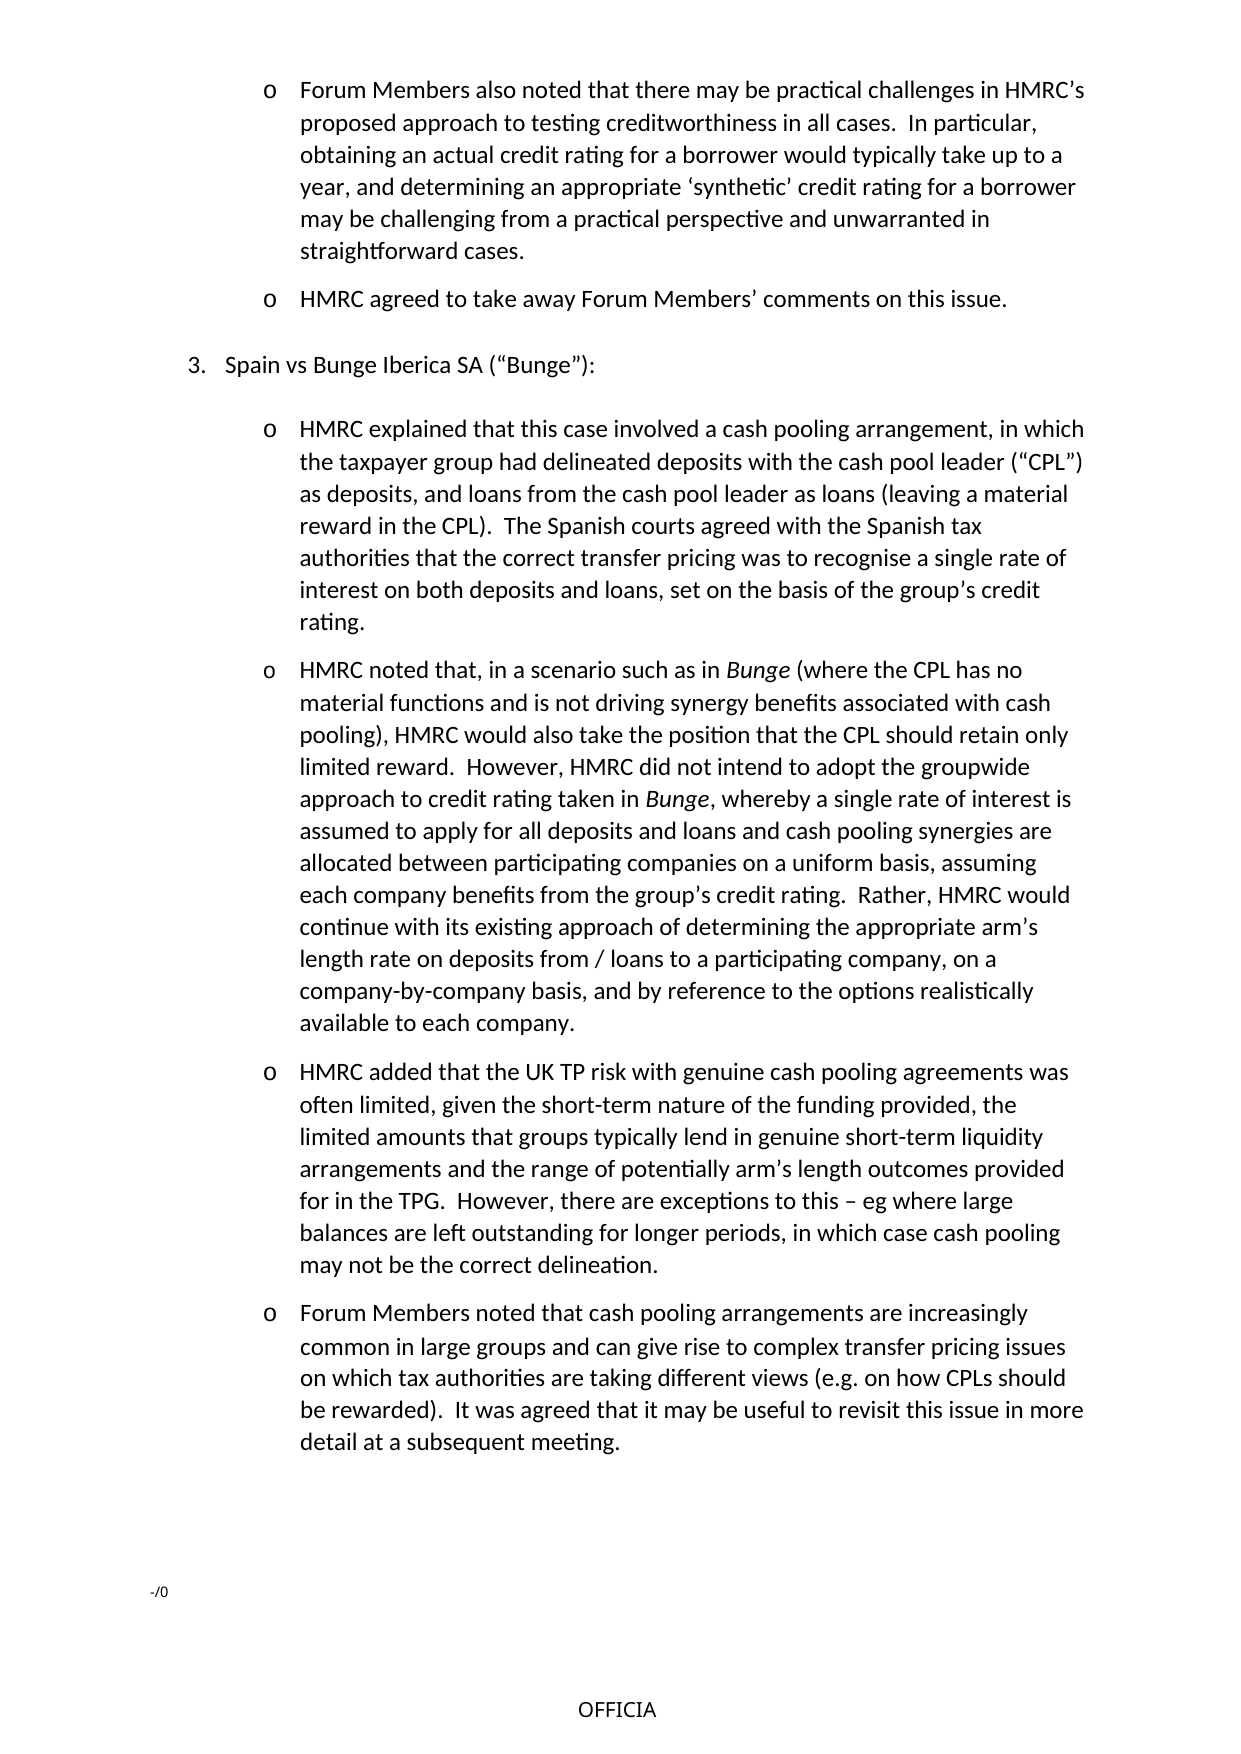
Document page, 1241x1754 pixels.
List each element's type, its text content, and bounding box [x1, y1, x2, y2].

list HMRC explained that this case involved a cash pooling arrangement, in which the taxpayer group had delineated deposits with the cash pool leader (“CPL”) as deposits, and loans from the cash pool leader as loans (leaving a material reward in the CPL). The Spanish courts agreed with the Spanish tax authorities that the correct transfer pricing was to recognise a single rate of interest on both deposits and loans, set on the basis of the group’s credit rating. [262, 413, 1090, 636]
list Forum Members noted that cash pooling arrangements are increasingly common in large groups and can give rise to complex transfer pricing issues on which tax authorities are taking different views (e.g. on how CPLs should be rewarded). It was agreed that it may be useful to revisit this issue in more detail at a subsequent meeting. [262, 1297, 1090, 1457]
list HMRC agreed to take away Forum Members’ comments on this issue. [262, 283, 1090, 315]
list Forum Members also noted that there may be practical challenges in HMRC’s proposed approach to testing creditworthiness in all cases. In particular, obtaining an actual credit rating for a borrower would typically take up to a year, and determining an appropriate ‘synthetic’ credit rating for a borrower may be challenging from a practical perspective and unwarranted in straightforward cases. [262, 74, 1090, 265]
list Spain vs Bunge Iberica SA (“Bunge”): [187, 349, 1090, 379]
list HMRC added that the UK TP risk with genuine cash pooling agreements was often limited, given the short-term nature of the funding provided, the limited amounts that groups typically lend in genuine short-term liquidity arrangements and the range of potentially arm’s length outcomes provided for in the TPG. However, there are exceptions to this – eg where large balances are left outstanding for longer periods, in which case cash pooling may not be the correct delineation. [262, 1056, 1090, 1279]
list HMRC noted that, in a scenario such as in Bunge (where the CPL has no material functions and is not driving synergy benefits associated with cash pooling), HMRC would also take the position that the CPL should retain only limited reward. However, HMRC did not intend to adopt the groupwide approach to credit rating taken in Bunge, whereby a single rate of interest is assumed to apply for all deposits and loans and cash pooling synergies are allocated between participating companies on a uniform basis, assuming each company benefits from the group’s credit rating. Rather, HMRC would continue with its existing approach of determining the appropriate arm’s length rate on deposits from / loans to a participating company, on a company-by-company basis, and by reference to the options realistically available to each company. [262, 654, 1090, 1037]
